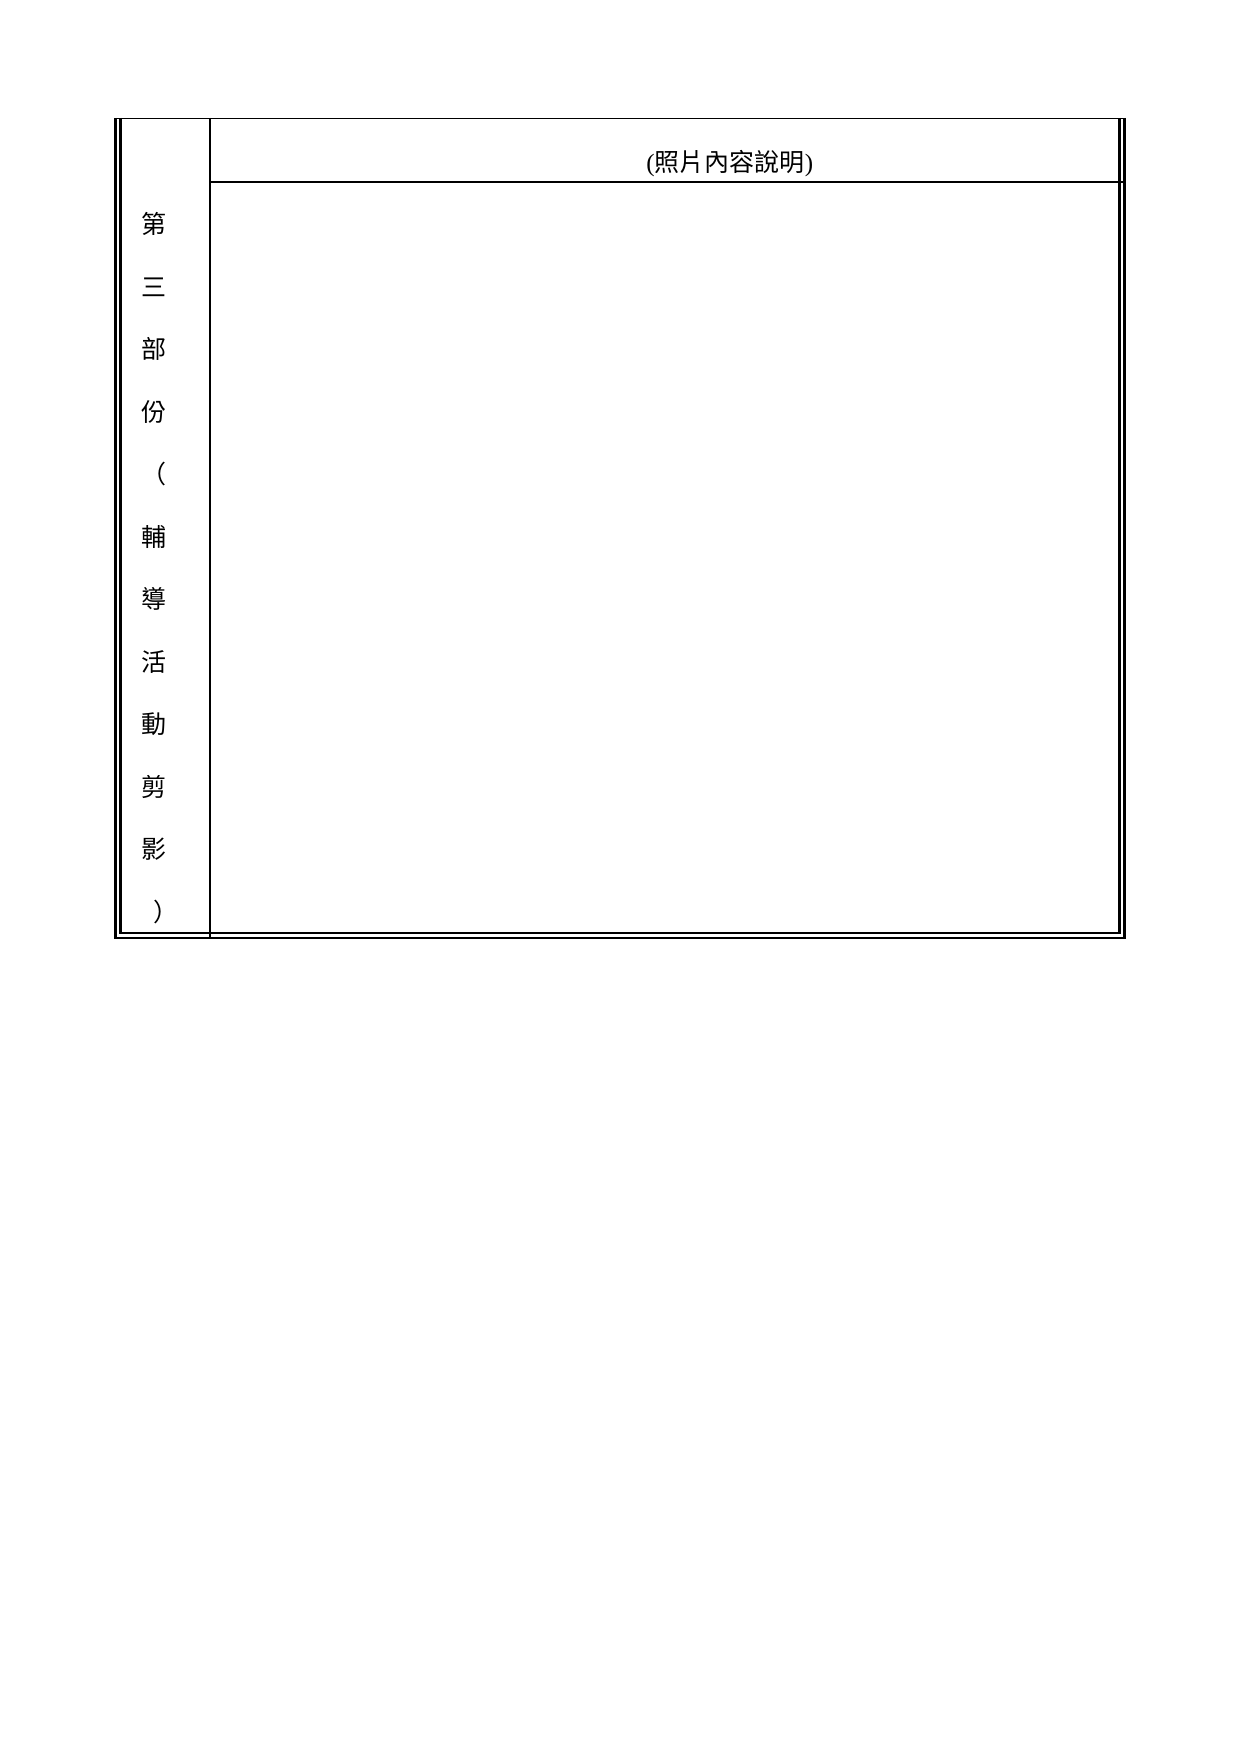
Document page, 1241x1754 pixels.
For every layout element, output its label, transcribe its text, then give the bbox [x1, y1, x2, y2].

table_cell 第三部份 （ 輔 導 活 動 剪 影 ） [122, 119, 209, 931]
table_cell (照片內容說明) [211, 119, 1118, 181]
table_cell [211, 183, 1118, 931]
